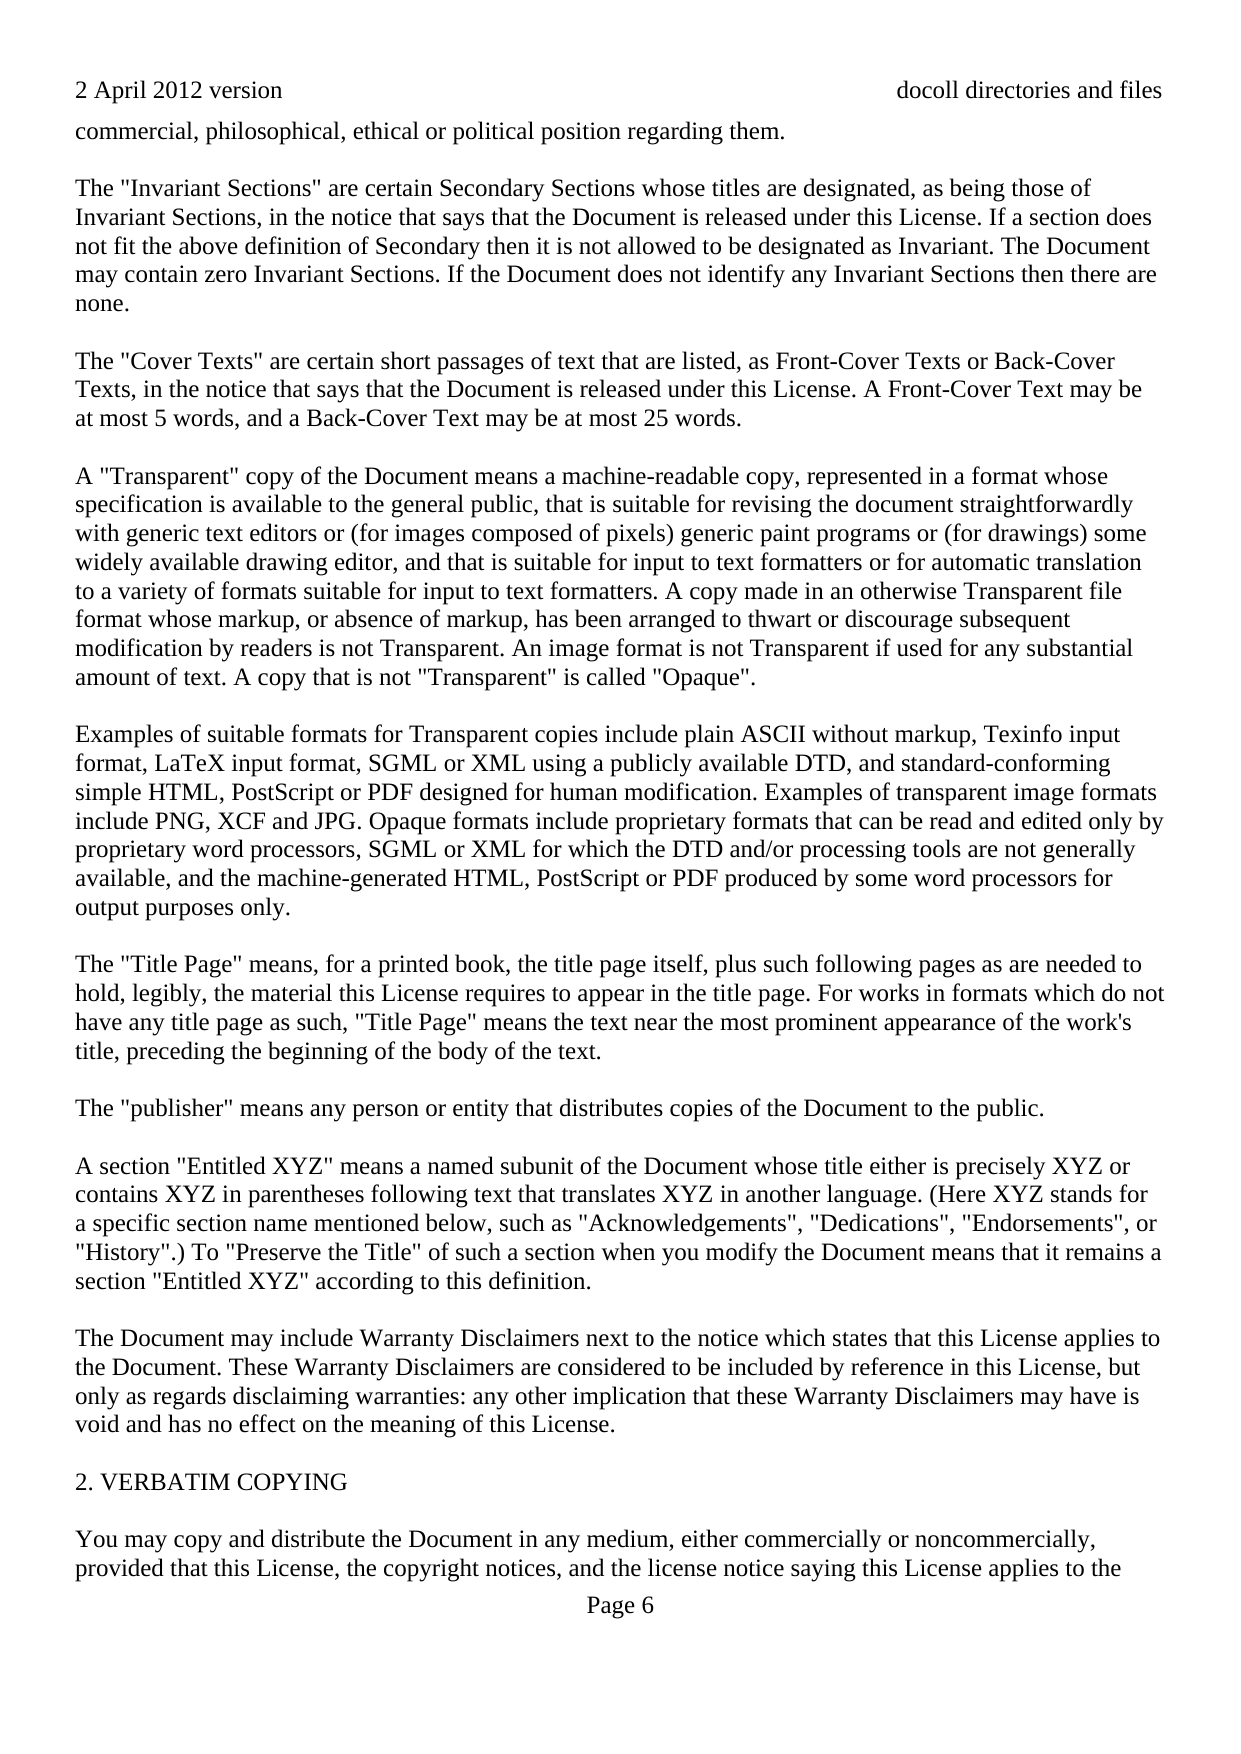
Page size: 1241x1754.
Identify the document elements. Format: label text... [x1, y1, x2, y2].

text 2. VERBATIM COPYING [75, 1467, 1165, 1496]
text commercial, philosophical, ethical or political position regarding them. [75, 116, 1165, 144]
text A "Transparent" copy of the Document means a machine-readable copy, represented in a format whose specification is available to the general public, that is suitable for revising the document straightforwardly with generic text editors or (for images composed of pixels) generic paint programs or (for drawings) some widely available drawing editor, and that is suitable for input to text formatters or for automatic translation to a variety of formats suitable for input to text formatters. A copy made in an otherwise Transparent file format whose markup, or absence of markup, has been arranged to thwart or discourage subsequent modification by readers is not Transparent. An image format is not Transparent if used for any substantial amount of text. A copy that is not "Transparent" is called "Opaque". [75, 461, 1165, 691]
text The "Cover Texts" are certain short passages of text that are listed, as Front-Cover Texts or Back-Cover Texts, in the notice that says that the Document is released under this License. A Front-Cover Text may be at most 5 words, and a Back-Cover Text may be at most 25 words. [75, 346, 1165, 432]
text The "Invariant Sections" are certain Secondary Sections whose titles are designated, as being those of Invariant Sections, in the notice that says that the Document is released under this License. If a section does not fit the above definition of Secondary then it is not allowed to be designated as Invariant. The Document may contain zero Invariant Sections. If the Document does not identify any Invariant Sections then there are none. [75, 173, 1165, 317]
text You may copy and distribute the Document in any medium, either commercially or noncommercially, provided that this License, the copyright notices, and the license notice saying this License applies to the [75, 1524, 1165, 1582]
text The Document may include Warranty Disclaimers next to the notice which states that this License applies to the Document. These Warranty Disclaimers are considered to be included by reference in this License, but only as regards disclaiming warranties: any other implication that these Warranty Disclaimers may have is void and has no effect on the meaning of this License. [75, 1323, 1165, 1438]
text The "publisher" means any person or entity that distributes copies of the Document to the public. [75, 1093, 1165, 1122]
text A section "Entitled XYZ" means a named subunit of the Document whose title either is precisely XYZ or contains XYZ in parentheses following text that translates XYZ in another language. (Here XYZ stands for a specific section name mentioned below, such as "Acknowledgements", "Dedications", "Endorsements", or "History".) To "Preserve the Title" of such a section when you modify the Document means that it remains a section "Entitled XYZ" according to this definition. [75, 1151, 1165, 1294]
text The "Title Page" means, for a printed book, the title page itself, plus such following pages as are needed to hold, legibly, the material this License requires to appear in the title page. For works in formats which do not have any title page as such, "Title Page" means the text near the most prominent appearance of the work's title, preceding the beginning of the body of the text. [75, 949, 1165, 1064]
text Examples of suitable formats for Transparent copies include plain ASCII without markup, Texinfo input format, LaTeX input format, SGML or XML using a publicly available DTD, and standard-conforming simple HTML, PostScript or PDF designed for human modification. Examples of transparent image formats include PNG, XCF and JPG. Opaque formats include proprietary formats that can be read and edited only by proprietary word processors, SGML or XML for which the DTD and/or processing tools are not generally available, and the machine-generated HTML, PostScript or PDF produced by some word processors for output purposes only. [75, 719, 1165, 921]
